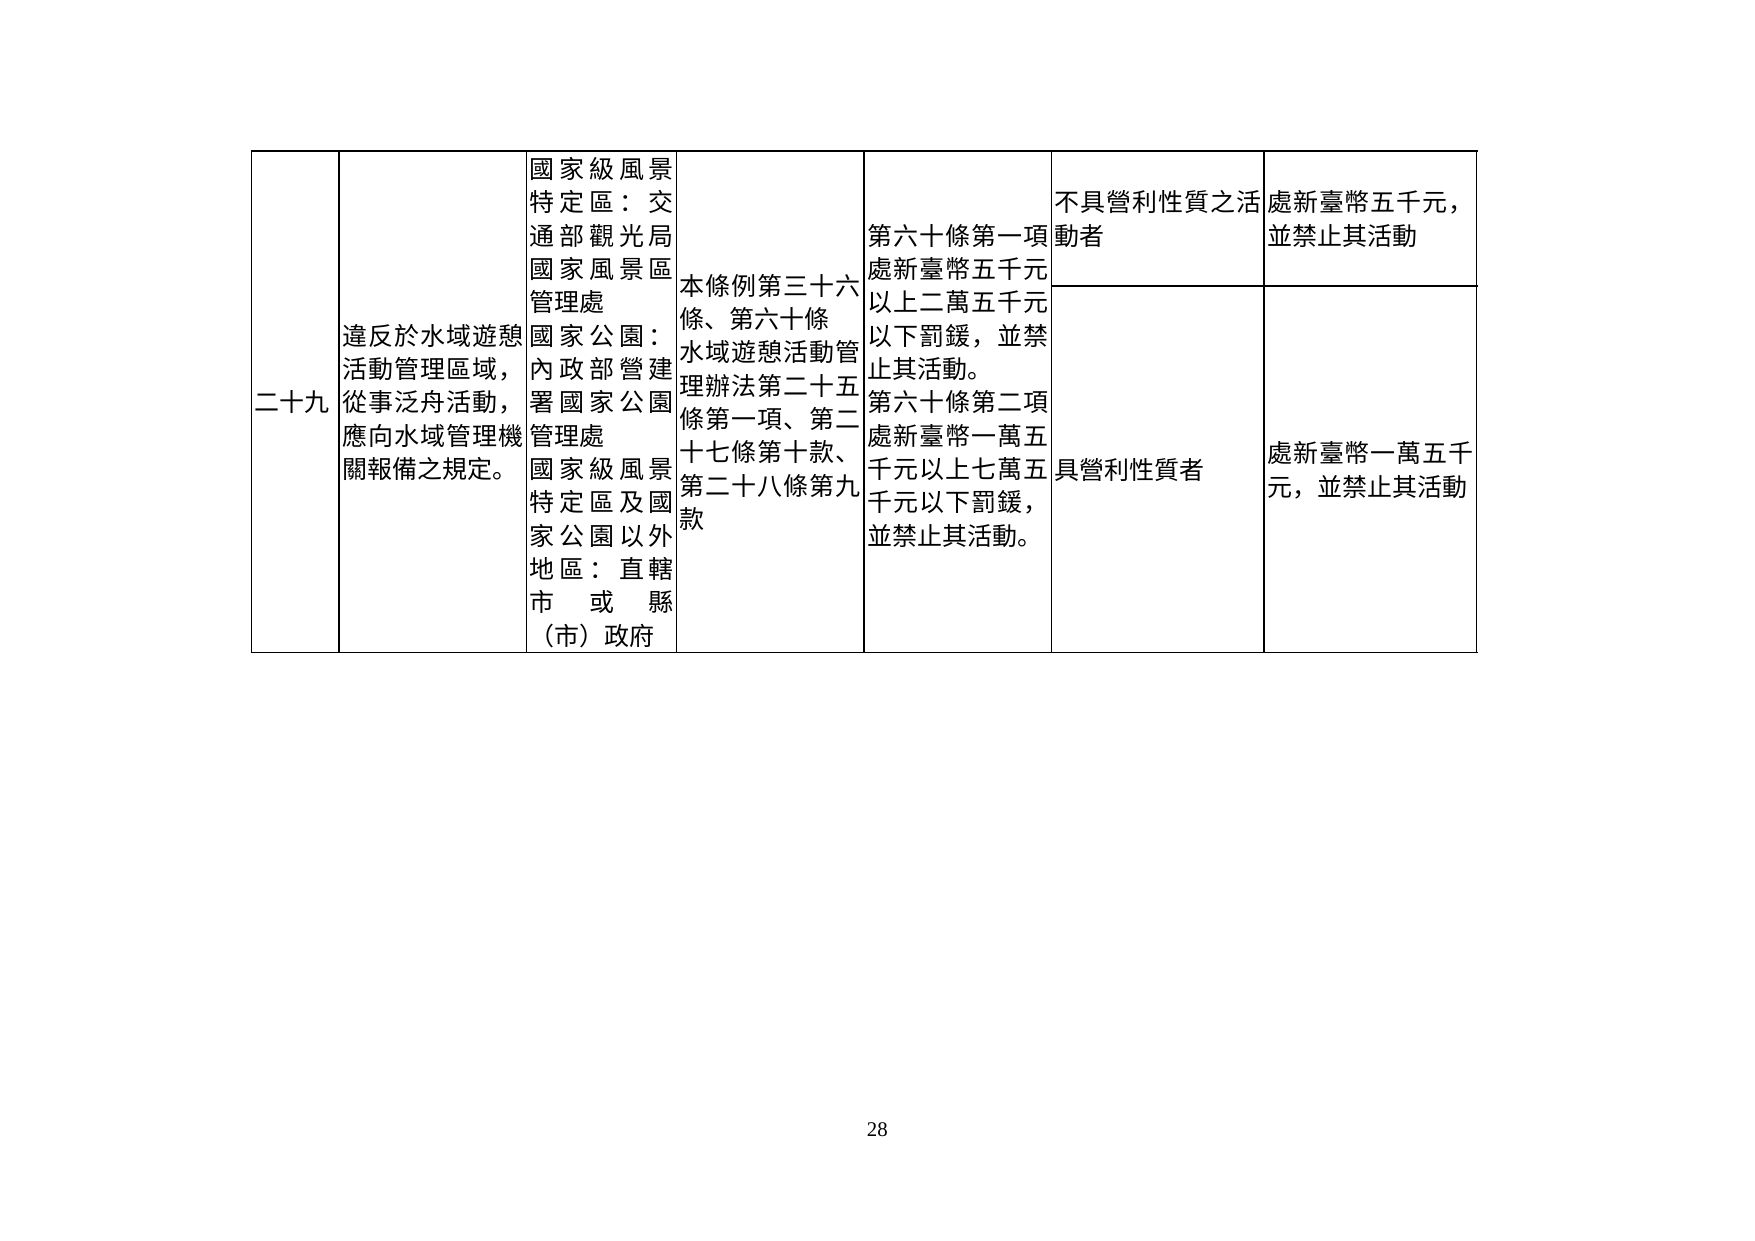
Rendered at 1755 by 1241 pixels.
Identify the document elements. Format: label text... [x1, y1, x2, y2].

table_cell 本條例第三十六條、第六十條 水域遊憩活動管理辦法第二十五條第一項、第二十七條第十款、第二十八條第九款 [677, 152, 863, 652]
table_cell 國家級風景特定區：交通部觀光局國家風景區管理處 國家公園：內政部營建署國家公園管理處 國家級風景特定區及國家公園以外地區：直轄市或縣（市）政府 [527, 152, 676, 652]
table_cell 二十九 [252, 152, 338, 652]
table_cell 第六十條第一項處新臺幣五千元以上二萬五千元以下罰鍰，並禁止其活動。 第六十條第二項處新臺幣一萬五千元以上七萬五千元以下罰鍰，並禁止其活動。 [865, 152, 1051, 652]
table_cell 違反於水域遊憩活動管理區域，從事泛舟活動，應向水域管理機關報備之規定。 [340, 152, 526, 652]
table_cell 處新臺幣五千元，並禁止其活動 [1265, 152, 1476, 285]
table_cell 處新臺幣一萬五千元，並禁止其活動 [1265, 287, 1476, 652]
table_cell 不具營利性質之活動者 [1052, 152, 1263, 285]
table_cell 具營利性質者 [1052, 287, 1263, 652]
